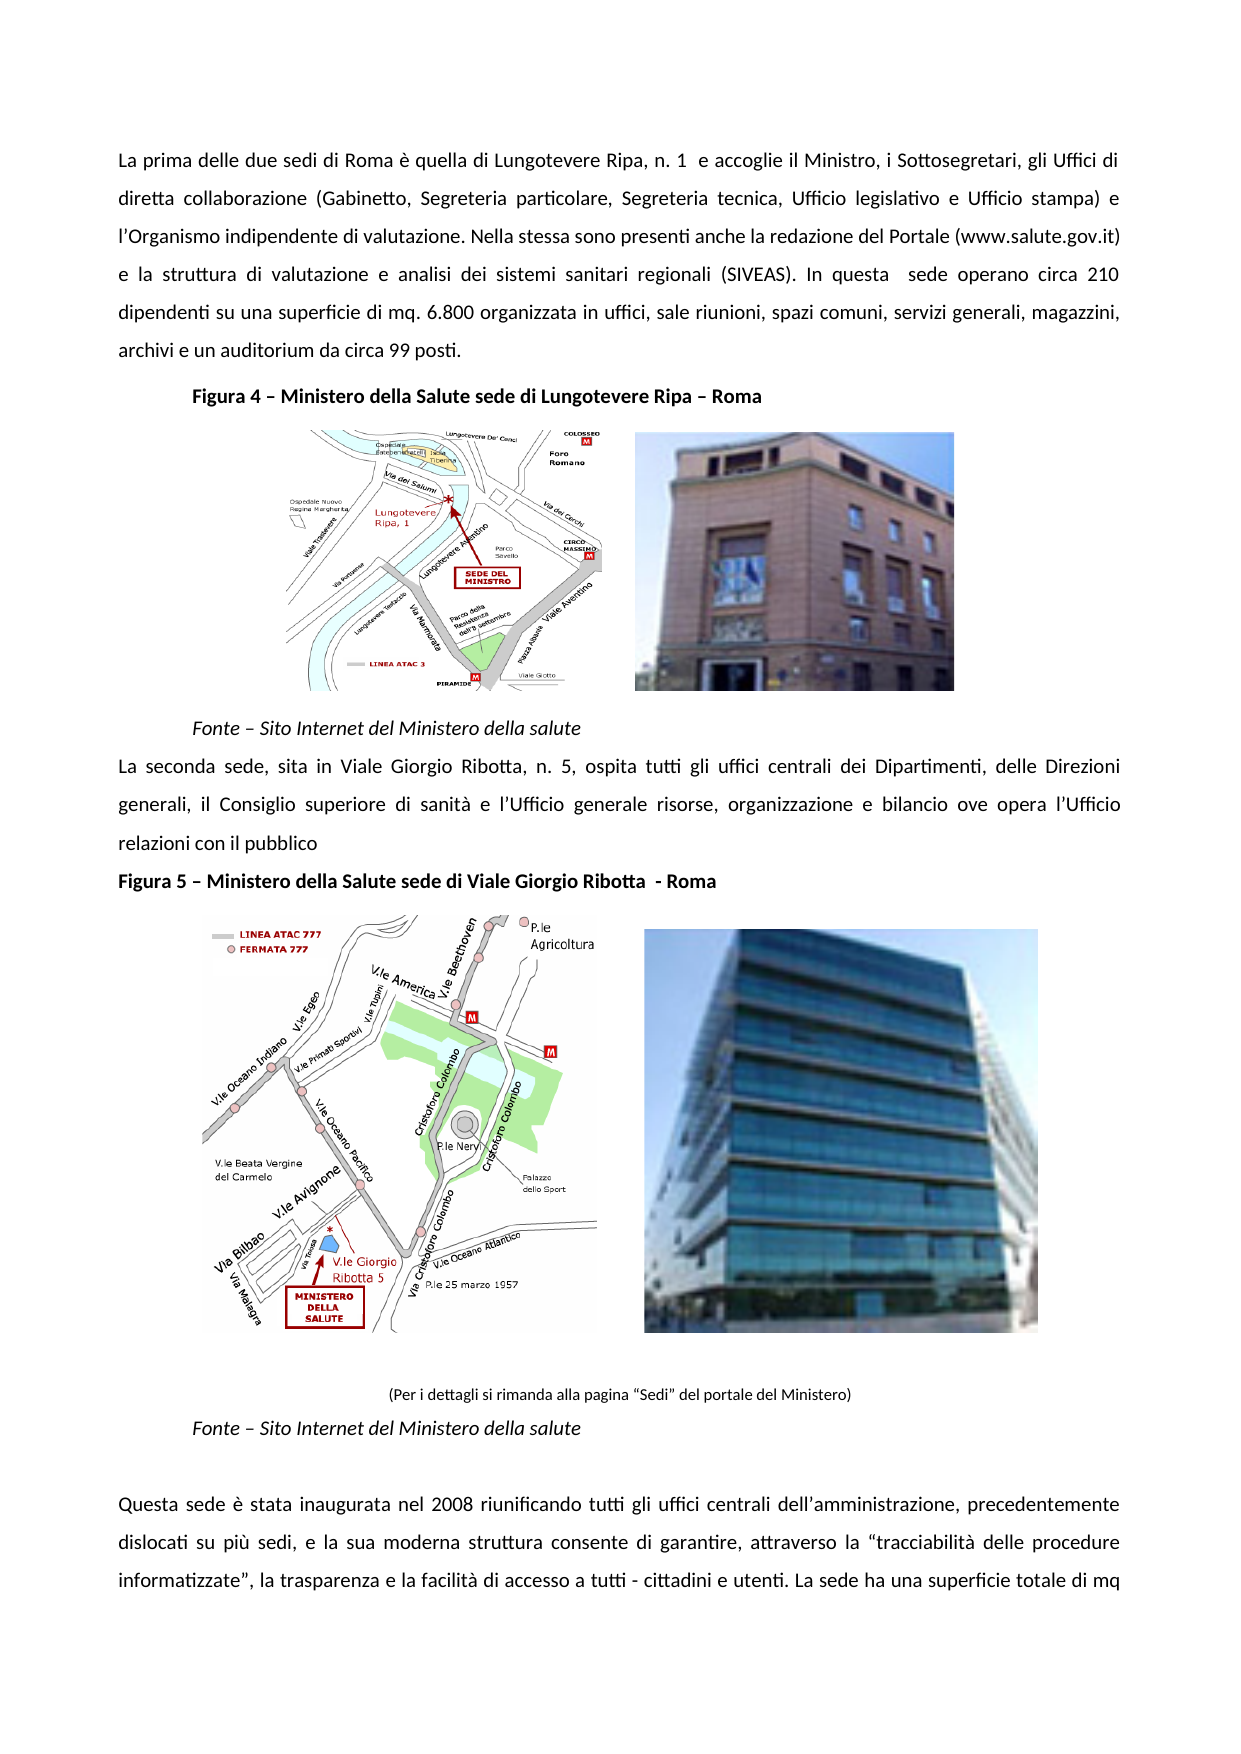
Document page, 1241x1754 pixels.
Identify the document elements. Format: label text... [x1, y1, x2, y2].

text (Per i dettagli si rimanda alla pagina “Sedi” del portale del Ministero) [118, 1384, 1122, 1405]
picture [286, 430, 602, 691]
text La prima delle due sedi di Roma è quella di Lungotevere Ripa, n. 1 e accoglie il Ministro, i Sottosegretari, gli Uffici di diretta collaborazione (Gabinetto, Segreteria particolare, Segreteria tecnica, Ufficio legislativo e Ufficio stampa) e l’Organismo indipendente di valutazione. Nella stessa sono presenti anche la redazione del Portale (www.salute.gov.it) e la struttura di valutazione e analisi dei sistemi sanitari regionali (SIVEAS). In questa sede operano circa 210 dipendenti su una superficie di mq. 6.800 organizzata in uffici, sale riunioni, spazi comuni, servizi generali, magazzini, archivi e un auditorium da circa 99 posti. [118, 147, 1122, 363]
picture [644, 929, 1038, 1333]
picture [635, 432, 955, 691]
text La seconda sede, sita in Viale Giorgio Ribotta, n. 5, ospita tutti gli uffici centrali dei Dipartimenti, delle Direzioni generali, il Consiglio superiore di sanità e l’Ufficio generale risorse, organizzazione e bilancio ove opera l’Ufficio relazioni con il pubblico [118, 753, 1122, 855]
text Figura 5 – Ministero della Salute sede di Viale Giorgio Ribotta - Roma [118, 868, 1122, 893]
text Questa sede è stata inaugurata nel 2008 riunificando tutti gli uffici centrali dell’amministrazione, precedentemente dislocati su più sedi, e la sua moderna struttura consente di garantire, attraverso la “tracciabilità delle procedure informatizzate”, la trasparenza e la facilità di accesso a tutti - cittadini e utenti. La sede ha una superficie totale di mq [118, 1491, 1122, 1593]
text Fonte – Sito Internet del Ministero della salute [118, 715, 1122, 741]
picture [202, 915, 597, 1333]
text Fonte – Sito Internet del Ministero della salute [118, 1415, 1122, 1440]
text Figura 4 – Ministero della Salute sede di Lungotevere Ripa – Roma [118, 383, 1122, 409]
